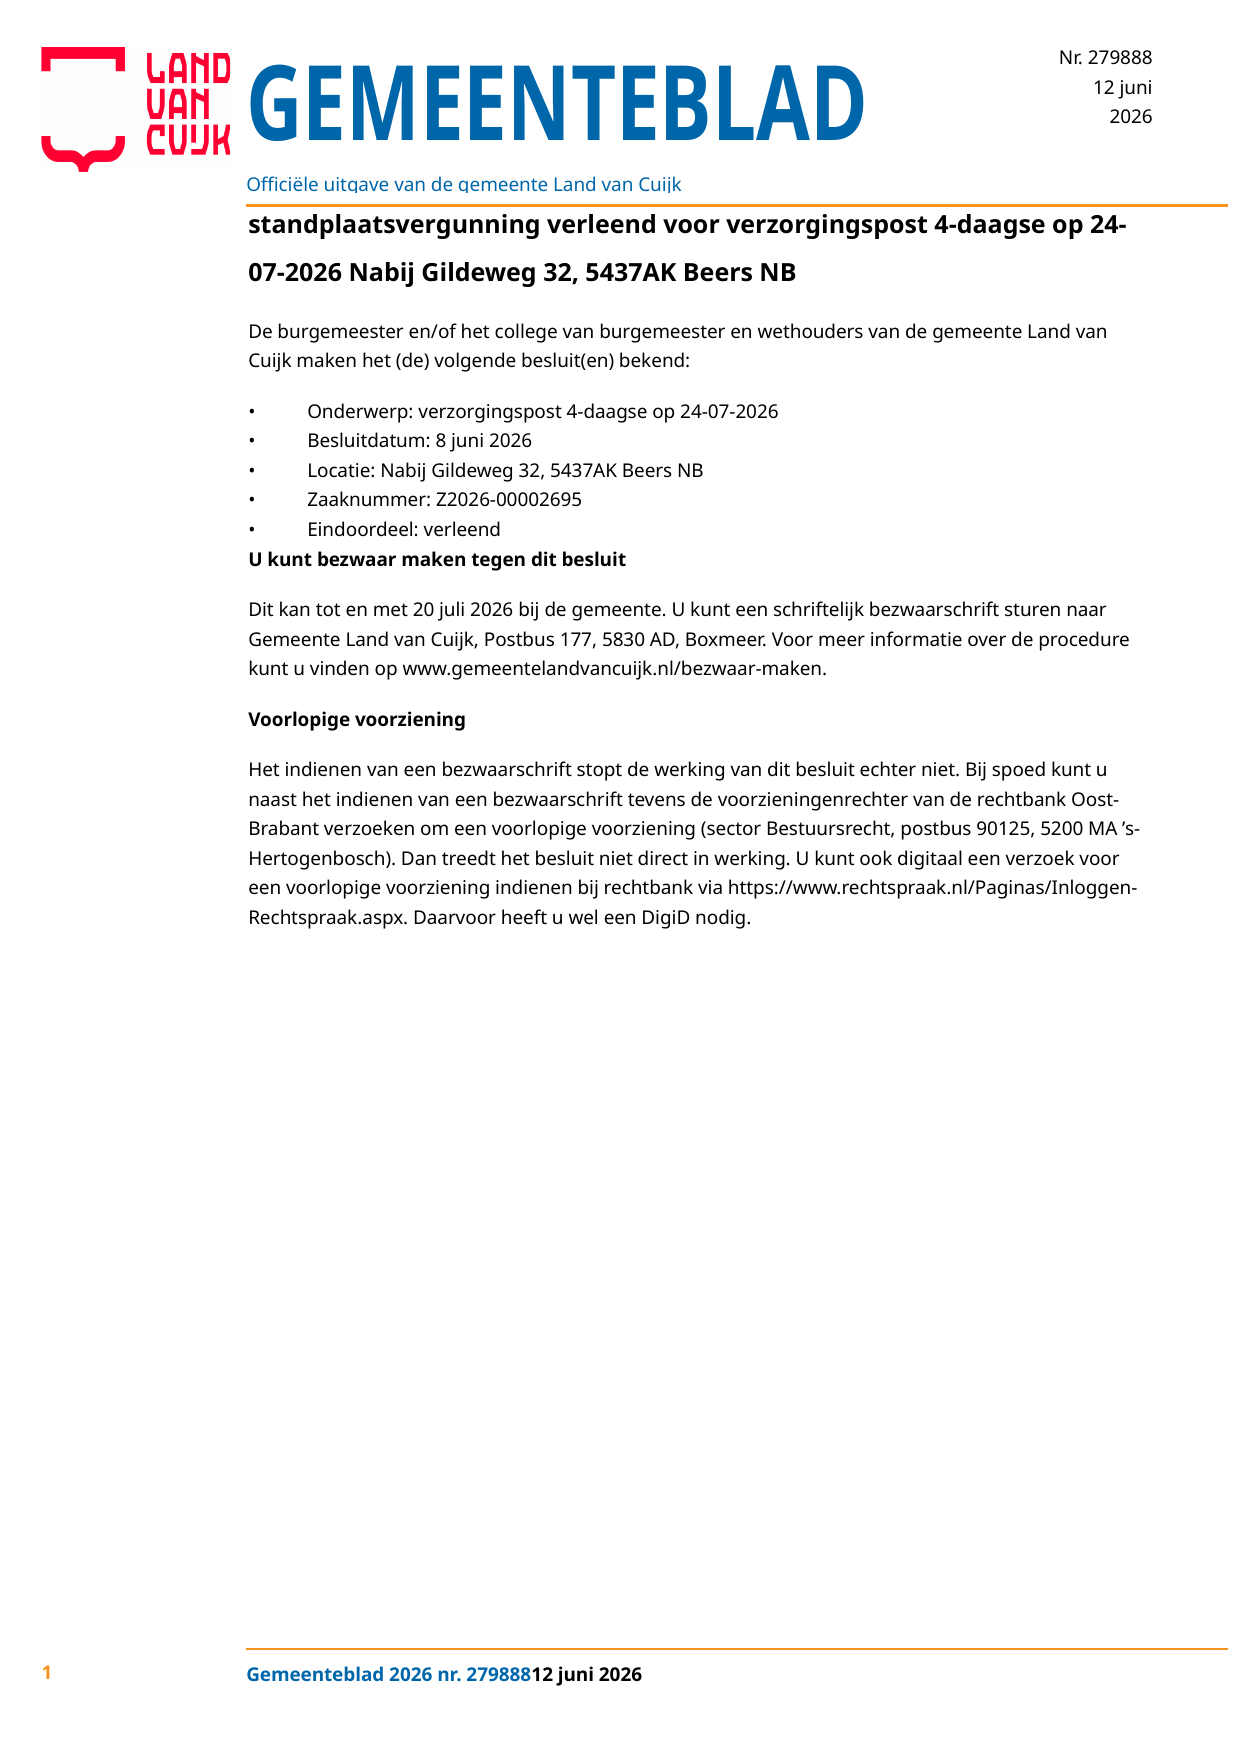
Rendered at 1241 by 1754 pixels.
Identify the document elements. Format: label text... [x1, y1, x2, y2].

text Dit kan tot en met 20 juli 2026 bij de gemeente. U kunt een schriftelijk bezwaarschrift sturen naar Gemeente Land van Cuijk, Postbus 177, 5830 AD, Boxmeer. Voor meer informatie over de procedure kunt u vinden op www.gemeentelandvancuijk.nl/bezwaar-maken. [248, 596, 1152, 681]
list Locatie: Nabij Gildeweg 32, 5437AK Beers NB [248, 457, 1152, 483]
text standplaatsvergunning verleend voor verzorgingspost 4-daagse op 24-07-2026 Nabij Gildeweg 32, 5437AK Beers NB [248, 207, 1152, 288]
text De burgemeester en/of het college van burgemeester en wethouders van de gemeente Land van Cuijk maken het (de) volgende besluit(en) bekend: [248, 318, 1152, 373]
text Voorlopige voorziening [248, 706, 1152, 732]
text U kunt bezwaar maken tegen dit besluit [248, 546, 1152, 572]
list Eindoordeel: verleend [248, 516, 1152, 542]
list Besluitdatum: 8 juni 2026 [248, 427, 1152, 453]
list Zaaknummer: Z2026-00002695 [248, 487, 1152, 512]
text Het indienen van een bezwaarschrift stopt de werking van dit besluit echter niet. Bij spoed kunt u naast het indienen van een bezwaarschrift tevens de voorzieningenrechter van de rechtbank Oost-Brabant verzoeken om een voorlopige voorziening (sector Bestuursrecht, postbus 90125, 5200 MA ’s-Hertogenbosch). Dan treedt het besluit niet direct in werking. U kunt ook digitaal een verzoek voor een voorlopige voorziening indienen bij rechtbank via https://www.rechtspraak.nl/Paginas/Inloggen-Rechtspraak.aspx. Daarvoor heeft u wel een DigiD nodig. [248, 756, 1152, 930]
picture [41, 47, 231, 172]
list Onderwerp: verzorgingspost 4-daagse op 24-07-2026 [248, 398, 1152, 424]
